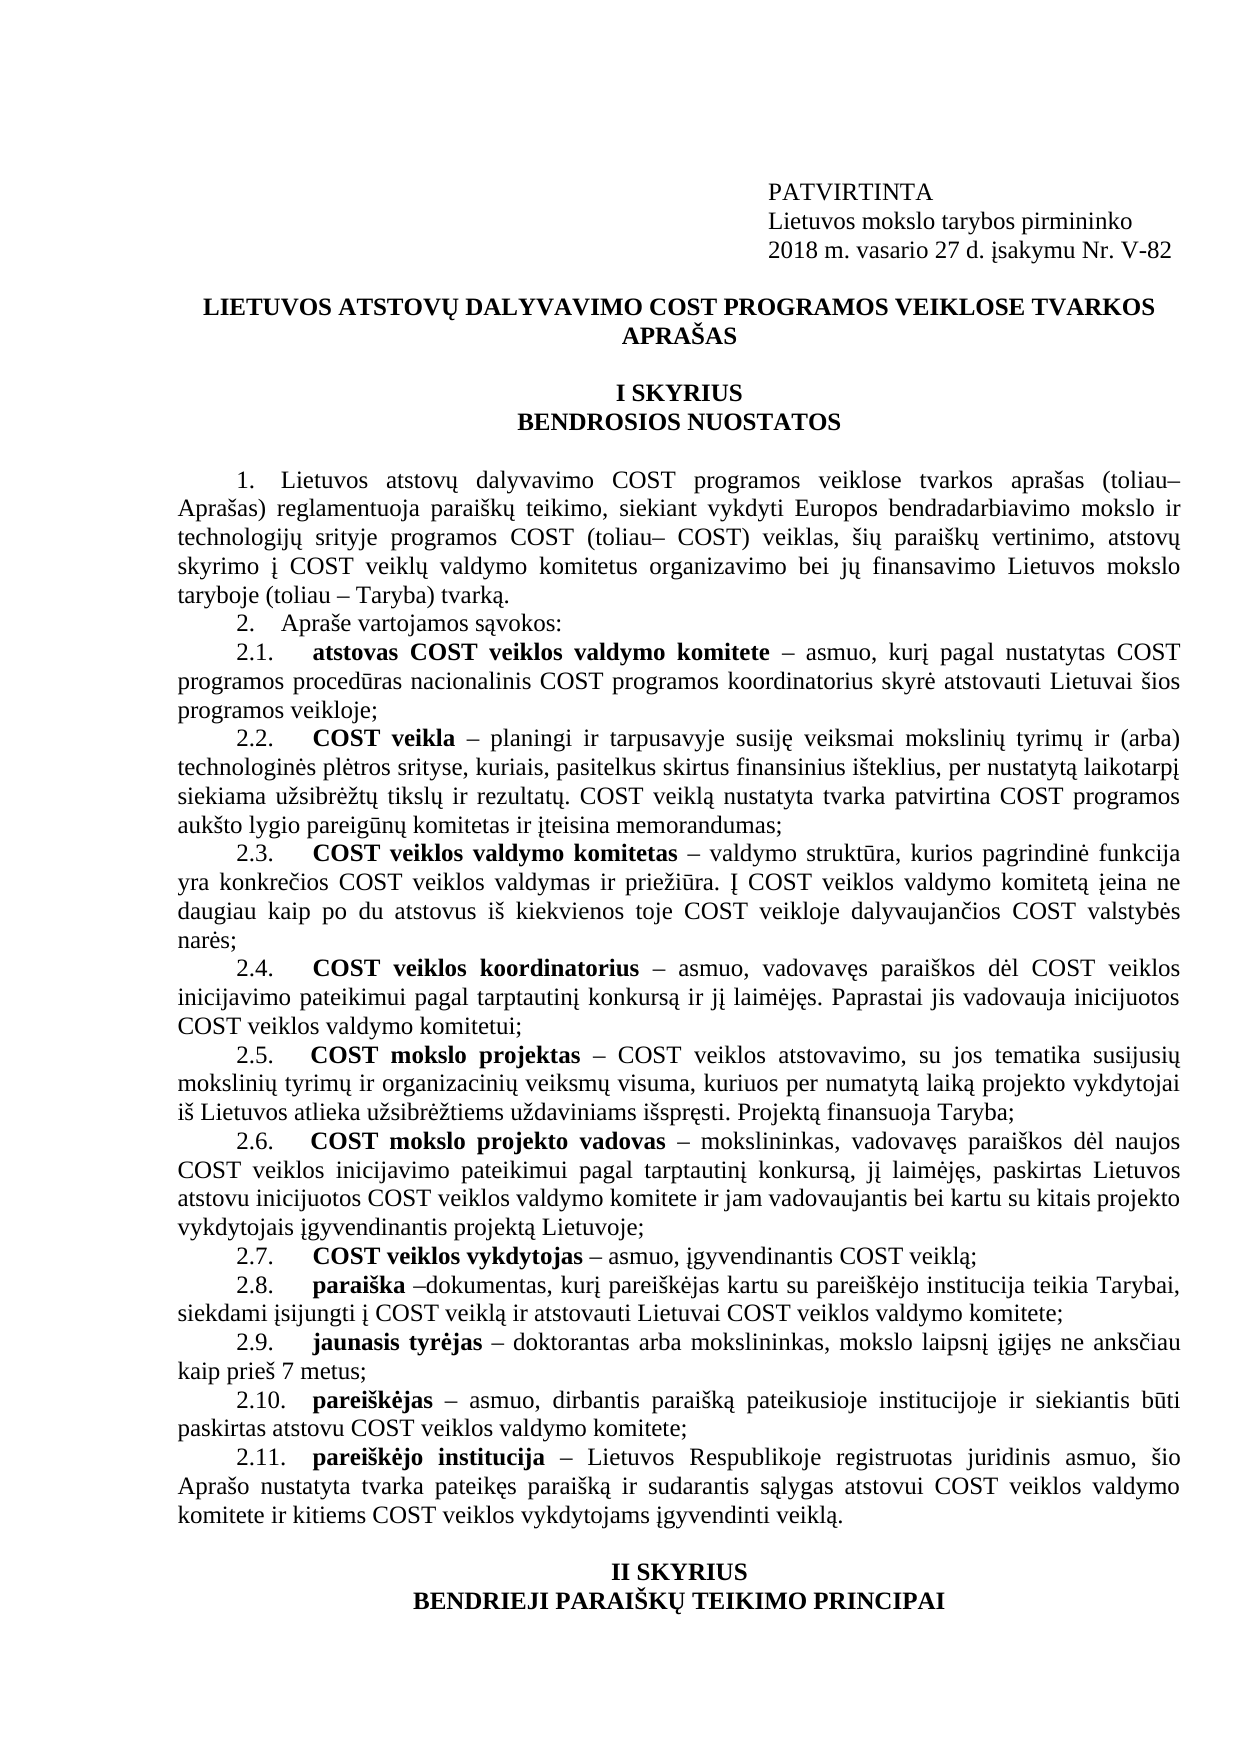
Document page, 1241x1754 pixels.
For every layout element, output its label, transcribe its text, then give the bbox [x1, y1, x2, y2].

text 2.4. COST veiklos koordinatorius – asmuo, vadovavęs paraiškos dėl COST veiklos inicijavimo pateikimui pagal tarptautinį konkursą ir jį laimėjęs. Paprastai jis vadovauja inicijuotos COST veiklos valdymo komitetui; [177, 953, 1181, 1040]
text 2018 m. vasario 27 d. įsakymu Nr. V-82 [177, 235, 1181, 263]
text i SKYRIUS [177, 378, 1181, 407]
text 2.3. COST veiklos valdymo komitetas – valdymo struktūra, kurios pagrindinė funkcija yra konkrečios COST veiklos valdymas ir priežiūra. Į COST veiklos valdymo komitetą įeina ne daugiau kaip po du atstovus iš kiekvienos toje COST veikloje dalyvaujančios COST valstybės narės; [177, 838, 1181, 953]
text 2.7. COST veiklos vykdytojas – asmuo, įgyvendinantis COST veiklą; [177, 1241, 1181, 1270]
text 1. Lietuvos atstovų dalyvavimo COST programos veiklose tvarkos aprašas (toliau– Aprašas) reglamentuoja paraiškų teikimo, siekiant vykdyti Europos bendradarbiavimo mokslo ir technologijų srityje programos COST (toliau– COST) veiklas, šių paraiškų vertinimo, atstovų skyrimo į COST veiklų valdymo komitetus organizavimo bei jų finansavimo Lietuvos mokslo taryboje (toliau – Taryba) tvarką. [177, 465, 1181, 608]
text 2.11. pareiškėjo institucija – Lietuvos Respublikoje registruotas juridinis asmuo, šio Aprašo nustatyta tvarka pateikęs paraišką ir sudarantis sąlygas atstovui COST veiklos valdymo komitete ir kitiems COST veiklos vykdytojams įgyvendinti veiklą. [177, 1442, 1181, 1528]
text 2. Apraše vartojamos sąvokos: [177, 608, 1181, 637]
text 2.8. paraiška –dokumentas, kurį pareiškėjas kartu su pareiškėjo institucija teikia Tarybai, siekdami įsijungti į COST veiklą ir atstovauti Lietuvai COST veiklos valdymo komitete; [177, 1270, 1181, 1327]
text 2.1. atstovas COST veiklos valdymo komitete – asmuo, kurį pagal nustatytas COST programos procedūras nacionalinis COST programos koordinatorius skyrė atstovauti Lietuvai šios programos veikloje; [177, 637, 1181, 723]
text 2.6. COST mokslo projekto vadovas – mokslininkas, vadovavęs paraiškos dėl naujos COST veiklos inicijavimo pateikimui pagal tarptautinį konkursą, jį laimėjęs, paskirtas Lietuvos atstovu inicijuotos COST veiklos valdymo komitete ir jam vadovaujantis bei kartu su kitais projekto vykdytojais įgyvendinantis projektą Lietuvoje; [177, 1126, 1181, 1241]
text PATVIRTINTA [768, 177, 1181, 206]
text LIETUVOS ATSTOVŲ dalyvavimo COST PROGRAMOs veiklose TVARKOS aprašas [177, 292, 1181, 350]
text 2.10. pareiškėjas – asmuo, dirbantis paraišką pateikusioje institucijoje ir siekiantis būti paskirtas atstovu COST veiklos valdymo komitete; [177, 1385, 1181, 1442]
text BENDRIEJI PARAIŠKŲ TEIKIMO PRINCIPAI [177, 1586, 1181, 1615]
text 2.2. COST veikla – planingi ir tarpusavyje susiję veiksmai mokslinių tyrimų ir (arba) technologinės plėtros srityse, kuriais, pasitelkus skirtus finansinius išteklius, per nustatytą laikotarpį siekiama užsibrėžtų tikslų ir rezultatų. COST veiklą nustatyta tvarka patvirtina COST programos aukšto lygio pareigūnų komitetas ir įteisina memorandumas; [177, 723, 1181, 838]
text 2.9. jaunasis tyrėjas – doktorantas arba mokslininkas, mokslo laipsnį įgijęs ne anksčiau kaip prieš 7 metus; [177, 1327, 1181, 1385]
text iI SKYRIUS [177, 1557, 1181, 1586]
text BENDROSIOS NUOSTATOS [177, 407, 1181, 436]
text 2.5. COST mokslo projektas – COST veiklos atstovavimo, su jos tematika susijusių mokslinių tyrimų ir organizacinių veiksmų visuma, kuriuos per numatytą laiką projekto vykdytojai iš Lietuvos atlieka užsibrėžtiems uždaviniams išspręsti. Projektą finansuoja Taryba; [177, 1040, 1181, 1126]
text Lietuvos mokslo tarybos pirmininko [768, 206, 1181, 235]
